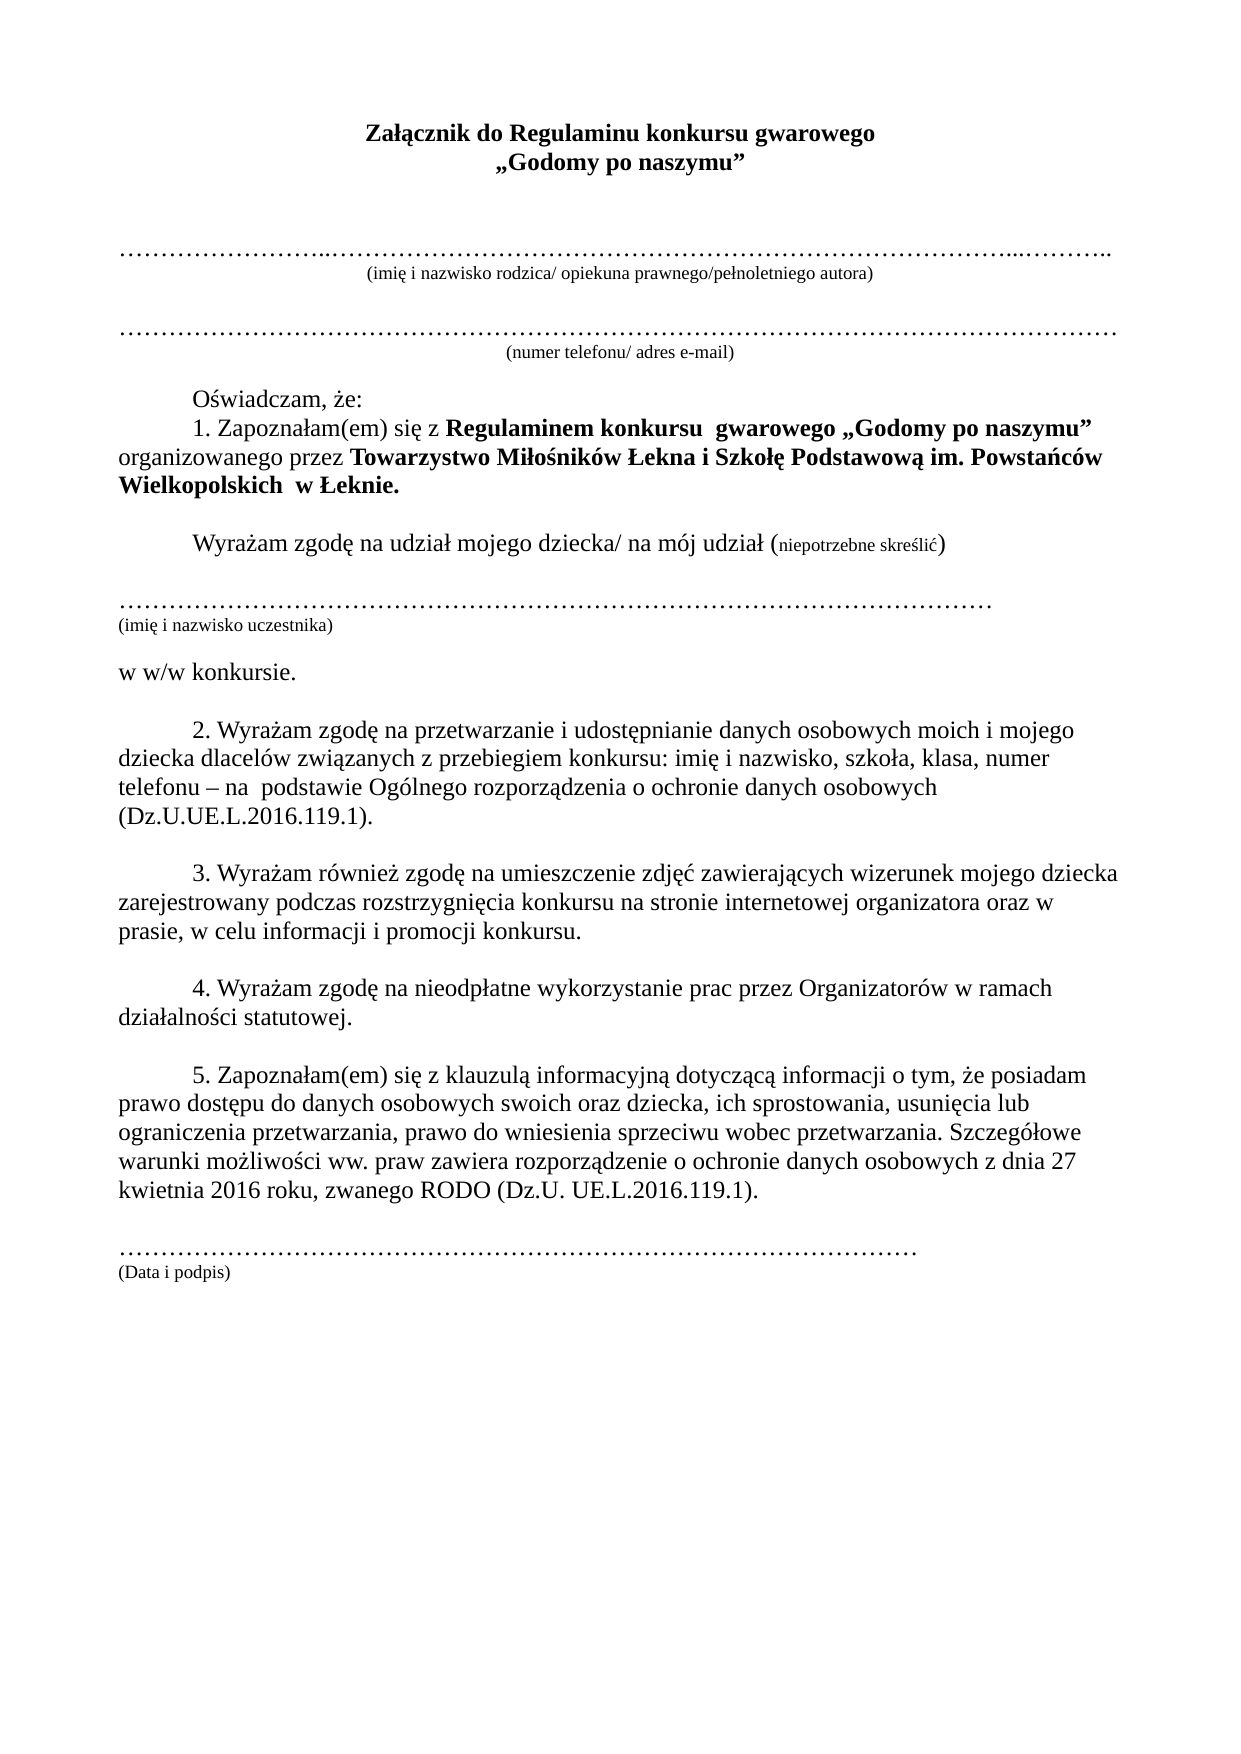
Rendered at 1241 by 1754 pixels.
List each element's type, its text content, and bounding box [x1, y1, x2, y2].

text (imię i nazwisko uczestnika) [118, 614, 1122, 636]
text 4. Wyrażam zgodę na nieodpłatne wykorzystanie prac przez Organizatorów w ramach działalności statutowej. [118, 973, 1122, 1031]
text 5. Zapoznałam(em) się z klauzulą informacyjną dotyczącą informacji o tym, że posiadam prawo dostępu do danych osobowych swoich oraz dziecka, ich sprostowania, usunięcia lub ograniczenia przetwarzania, prawo do wniesienia sprzeciwu wobec przetwarzania. Szczegółowe warunki możliwości ww. praw zawiera rozporządzenie o ochronie danych osobowych z dnia 27 kwietnia 2016 roku, zwanego RODO (Dz.U. UE.L.2016.119.1). [118, 1060, 1122, 1203]
text …………………………………………………………………………………………… [118, 585, 1122, 614]
text ……………………..………………………………………………………………………...……….. [118, 233, 1122, 262]
text 1. Zapoznałam(em) się z Regulaminem konkursu gwarowego „Godomy po naszymu” organizowanego przez Towarzystwo Miłośników Łekna i Szkołę Podstawową im. Powstańców Wielkopolskich w Łeknie. [118, 413, 1122, 499]
text (numer telefonu/ adres e-mail) [118, 341, 1122, 362]
text prasie, w celu informacji i promocji konkursu. [118, 916, 1122, 945]
text ………………………………………………………………………………………………………… [118, 312, 1122, 341]
text zarejestrowany podczas rozstrzygnięcia konkursu na stronie internetowej organizatora oraz w [118, 887, 1122, 916]
text (Data i podpis) [118, 1261, 1122, 1282]
text 2. Wyrażam zgodę na przetwarzanie i udostępnianie danych osobowych moich i mojego dziecka dlacelów związanych z przebiegiem konkursu: imię i nazwisko, szkoła, klasa, numer telefonu – na podstawie Ogólnego rozporządzenia o ochronie danych osobowych (Dz.U.UE.L.2016.119.1). [118, 715, 1122, 830]
text Załącznik do Regulaminu konkursu gwarowego [118, 118, 1122, 147]
text Wyrażam zgodę na udział mojego dziecka/ na mój udział (niepotrzebne skreślić) [118, 528, 1122, 557]
text w w/w konkursie. [118, 657, 1122, 686]
list „Godomy po naszymu” [118, 147, 1122, 176]
text 3. Wyrażam również zgodę na umieszczenie zdjęć zawierających wizerunek mojego dziecka [118, 858, 1122, 887]
text Oświadczam, że: [118, 384, 1122, 413]
text (imię i nazwisko rodzica/ opiekuna prawnego/pełnoletniego autora) [118, 262, 1122, 283]
text …………………………………………………………………………………… [118, 1232, 1122, 1261]
